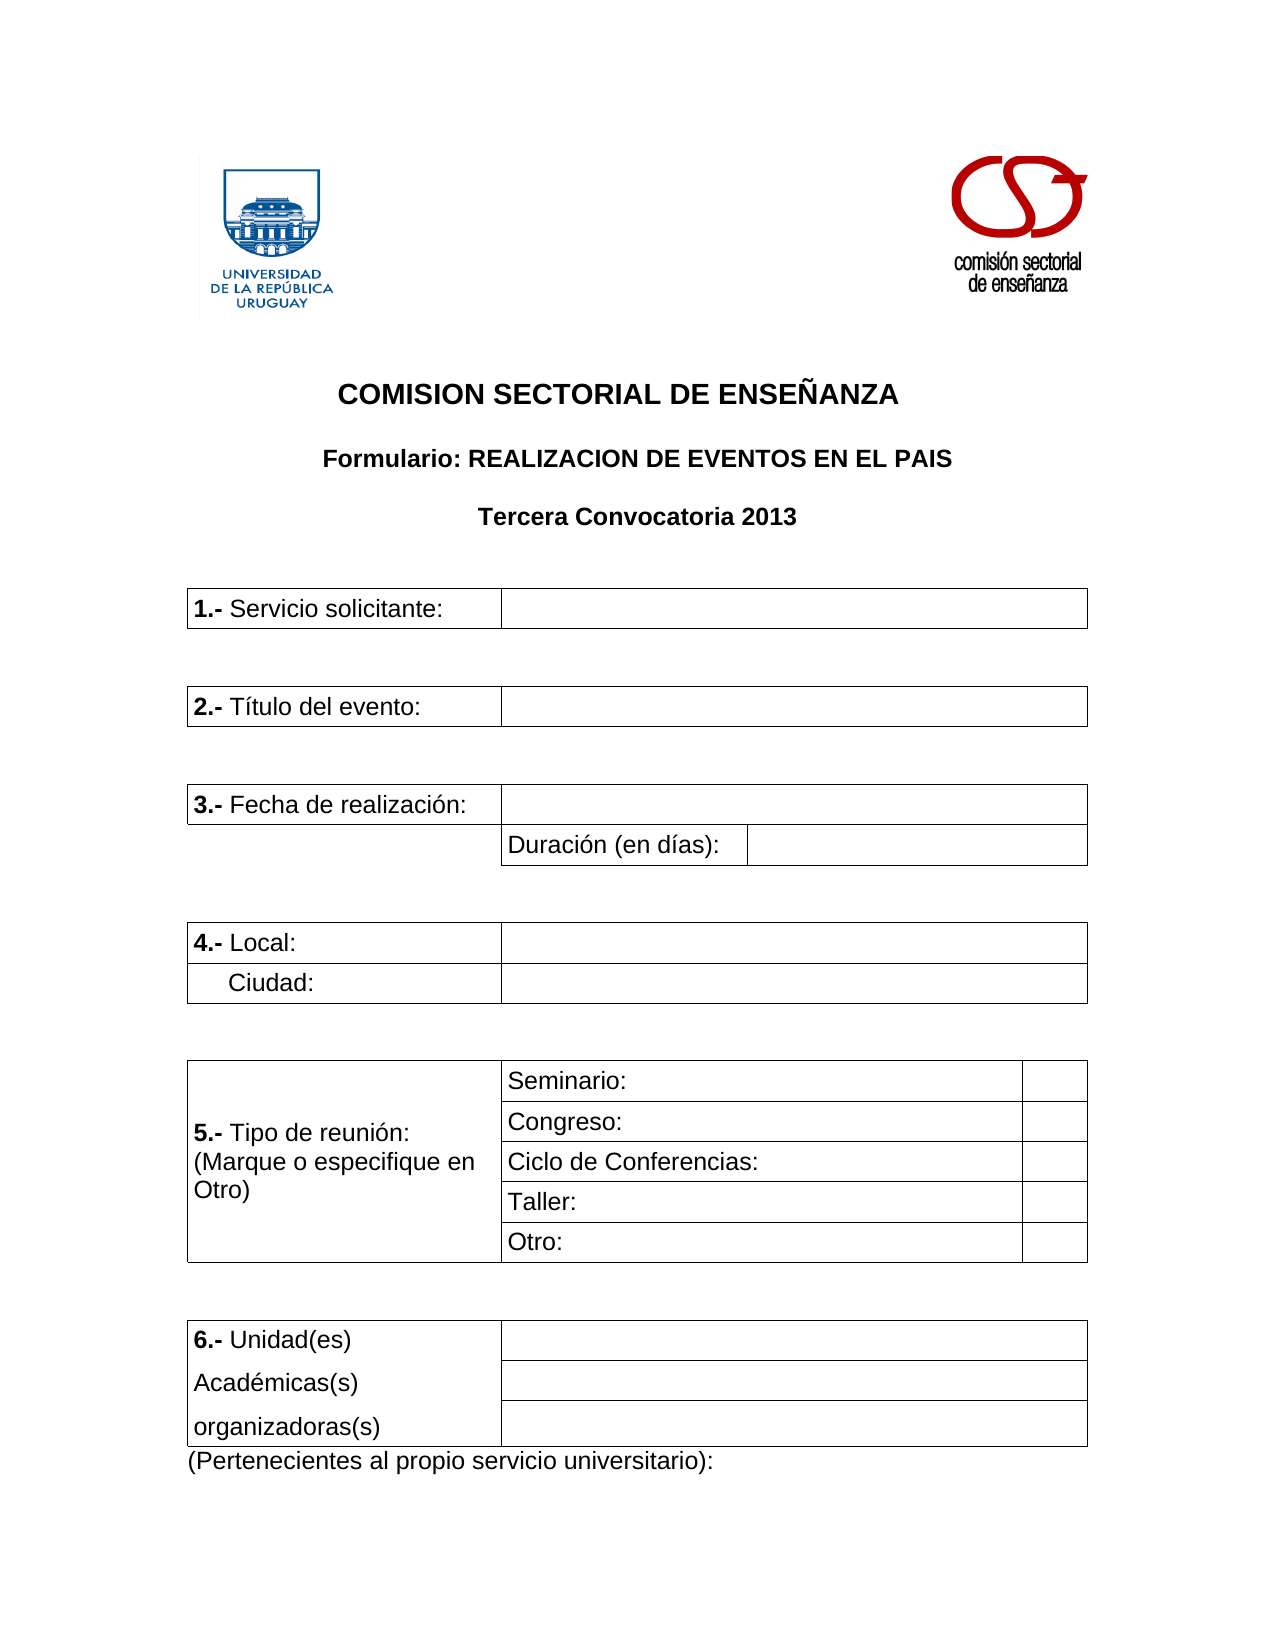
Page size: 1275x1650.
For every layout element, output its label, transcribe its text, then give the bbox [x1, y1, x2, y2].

text COMISION SECTORIAL DE ENSEÑANZA [187, 377, 1087, 411]
table_cell [502, 1361, 1087, 1400]
table_header Seminario: [502, 1061, 1022, 1101]
table_cell [1023, 1182, 1087, 1222]
table_cell [748, 825, 1087, 864]
table_header [1023, 1061, 1087, 1101]
table_cell Duración (en días): [502, 825, 747, 864]
table_cell Ciudad: [188, 964, 501, 1003]
table_cell Congreso: [502, 1102, 1022, 1141]
text Tercera Convocatoria 2013 [187, 502, 1087, 531]
table_cell [1023, 1142, 1087, 1181]
table_header 1.- Servicio solicitante: [188, 589, 501, 628]
table_header 3.- Fecha de realización: [188, 785, 501, 824]
table_cell [1023, 1223, 1087, 1262]
table_cell Taller: [502, 1182, 1022, 1222]
table_header 5.- Tipo de reunión: (Marque o especifique en Otro) [188, 1061, 501, 1262]
table_header 6.- Unidad(es) Académicas(s) organizadoras(s) [188, 1321, 501, 1446]
table_header [502, 687, 1087, 726]
table_cell [188, 825, 501, 864]
table_header 4.- Local: [188, 923, 501, 962]
table_cell [1023, 1102, 1087, 1141]
table_header 2.- Título del evento: [188, 687, 501, 726]
table_header [502, 923, 1087, 962]
table_cell [502, 964, 1087, 1003]
table_header [502, 1321, 1087, 1360]
table_header [502, 785, 1087, 824]
table_cell [502, 1401, 1087, 1446]
text (Pertenecientes al propio servicio universitario): [187, 1447, 1087, 1475]
table_header [502, 589, 1087, 628]
text Formulario: REALIZACION DE EVENTOS EN EL PAIS [187, 444, 1087, 473]
table_cell Otro: [502, 1223, 1022, 1262]
table_cell Ciclo de Conferencias: [502, 1142, 1022, 1181]
